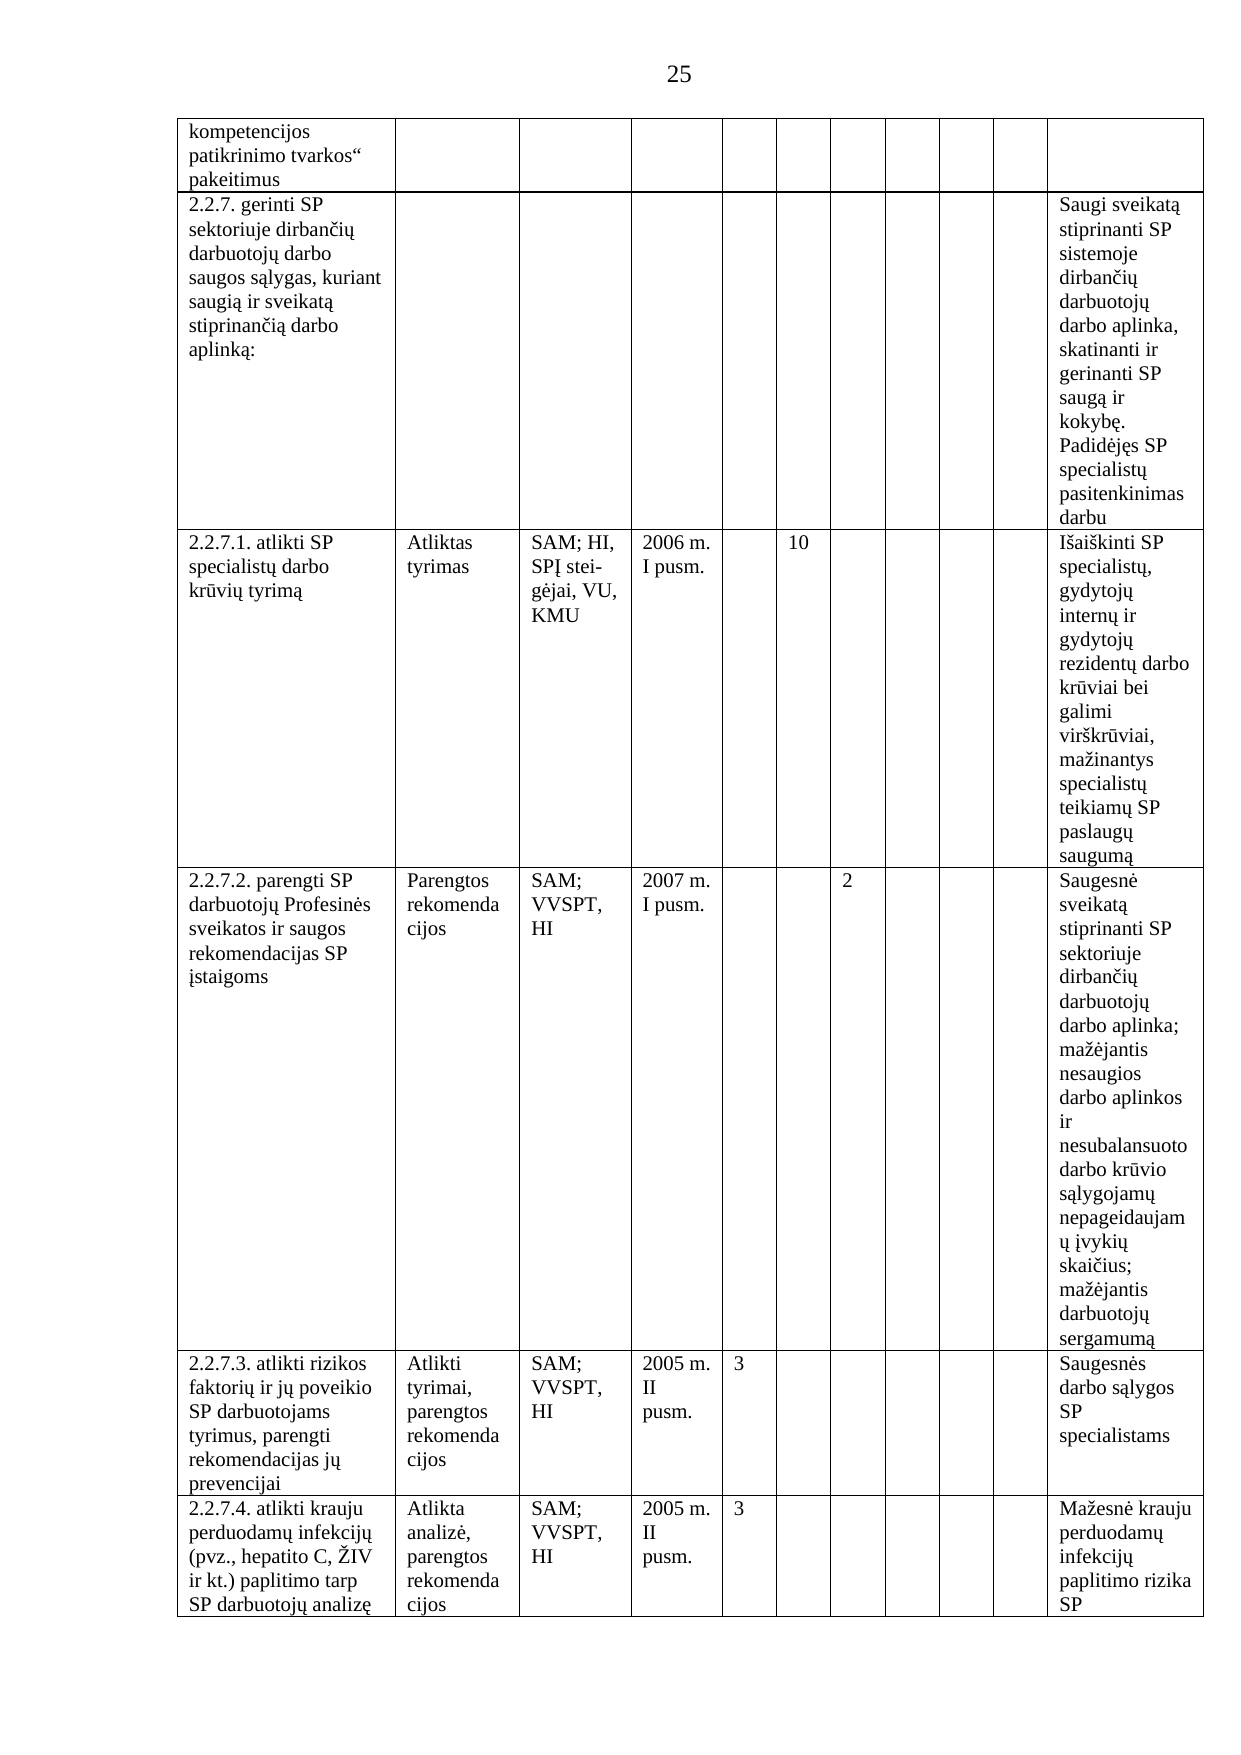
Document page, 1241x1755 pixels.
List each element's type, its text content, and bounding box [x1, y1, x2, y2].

table_cell [777, 119, 830, 191]
table_cell [886, 1351, 939, 1495]
table_cell 10 [777, 530, 830, 867]
table_cell [940, 530, 993, 867]
table_cell 2 [831, 868, 885, 1349]
table_cell [831, 1496, 885, 1616]
table_cell 2006 m. I pusm. [632, 530, 722, 867]
table_cell [723, 193, 776, 529]
table_cell [886, 530, 939, 867]
table_cell [831, 1351, 885, 1495]
table_cell SAM; VVSPT, HI [520, 1496, 631, 1616]
table_cell 3 [723, 1496, 776, 1616]
table_cell [886, 1496, 939, 1616]
table_cell Saugesnė sveikatą stiprinanti SP sektoriuje dirbančių darbuotojų darbo aplinka; mažėjantis nesaugios darbo aplinkos ir nesubalansuoto darbo krūvio sąlygojamų nepageidaujamų įvykių skaičius; mažėjantis darbuotojų sergamumą [1048, 868, 1203, 1349]
table_cell 2.2.7. gerinti SP sektoriuje dirbančių darbuotojų darbo saugos sąlygas, kuriant saugią ir sveikatą stiprinančią darbo aplinką: [178, 193, 395, 529]
table_cell Saugesnės darbo sąlygos SP specialistams [1048, 1351, 1203, 1495]
table_cell Atliktas tyrimas [396, 530, 519, 867]
table_cell [723, 530, 776, 867]
table_cell [723, 868, 776, 1349]
table_cell [940, 119, 993, 191]
table_cell [777, 193, 830, 529]
table_cell Atlikti tyrimai, parengtos rekomendacijos [396, 1351, 519, 1495]
table_cell [520, 193, 631, 529]
table_cell [777, 868, 830, 1349]
table_cell [940, 868, 993, 1349]
table_cell [994, 530, 1047, 867]
table_cell [994, 868, 1047, 1349]
table_cell 2005 m. II pusm. [632, 1496, 722, 1616]
table_cell 2.2.7.4. atlikti krauju perduodamų infekcijų (pvz., hepatito C, ŽIV ir kt.) paplitimo tarp SP darbuotojų analizę [178, 1496, 395, 1616]
table_cell Saugi sveikatą stiprinanti SP sistemoje dirbančių darbuotojų darbo aplinka, skatinanti ir gerinanti SP saugą ir kokybę. Padidėjęs SP specialistų pasitenkinimas darbu [1048, 193, 1203, 529]
table_cell SAM; VVSPT, HI [520, 1351, 631, 1495]
table_cell [940, 1496, 993, 1616]
table_cell Parengtos rekomendacijos [396, 868, 519, 1349]
table_cell [632, 119, 722, 191]
table_cell [831, 530, 885, 867]
table_cell [940, 1351, 993, 1495]
table_cell 2.2.7.3. atlikti rizikos faktorių ir jų poveikio SP darbuotojams tyrimus, parengti rekomendacijas jų prevencijai [178, 1351, 395, 1495]
table_cell Išaiškinti SP specialistų, gydytojų internų ir gydytojų rezidentų darbo krūviai bei galimi virškrūviai, mažinantys specialistų teikiamų SP paslaugų saugumą [1048, 530, 1203, 867]
table_cell [994, 119, 1047, 191]
table_cell Atlikta analizė, parengtos rekomendacijos [396, 1496, 519, 1616]
table_cell [831, 119, 885, 191]
table_cell [396, 193, 519, 529]
table_cell [886, 868, 939, 1349]
table_cell 3 [723, 1351, 776, 1495]
table_cell [994, 1351, 1047, 1495]
table_cell [940, 193, 993, 529]
table_cell 2.2.7.1. atlikti SP specialistų darbo krūvių tyrimą [178, 530, 395, 867]
table_cell 2.2.7.2. parengti SP darbuotojų Profesinės sveikatos ir saugos rekomendacijas SP įstaigoms [178, 868, 395, 1349]
table_cell [777, 1351, 830, 1495]
table_cell [632, 193, 722, 529]
table_cell [777, 1496, 830, 1616]
table_cell Mažesnė krauju perduodamų infekcijų paplitimo rizika SP [1048, 1496, 1203, 1616]
table_cell [396, 119, 519, 191]
table_cell - [723, 119, 776, 191]
table_cell [886, 193, 939, 529]
table_cell [1048, 119, 1203, 191]
table_cell [831, 193, 885, 529]
table_cell [886, 119, 939, 191]
table_cell kompetencijos patikrinimo tvarkos“ pakeitimus [178, 119, 395, 191]
table_cell 2007 m. I pusm. [632, 868, 722, 1349]
table_cell 2005 m. II pusm. [632, 1351, 722, 1495]
table_cell [994, 1496, 1047, 1616]
table_cell SAM; HI, SPĮ stei- gėjai, VU, KMU [520, 530, 631, 867]
table_cell [520, 119, 631, 191]
table_cell SAM; VVSPT, HI [520, 868, 631, 1349]
table_cell [994, 193, 1047, 529]
